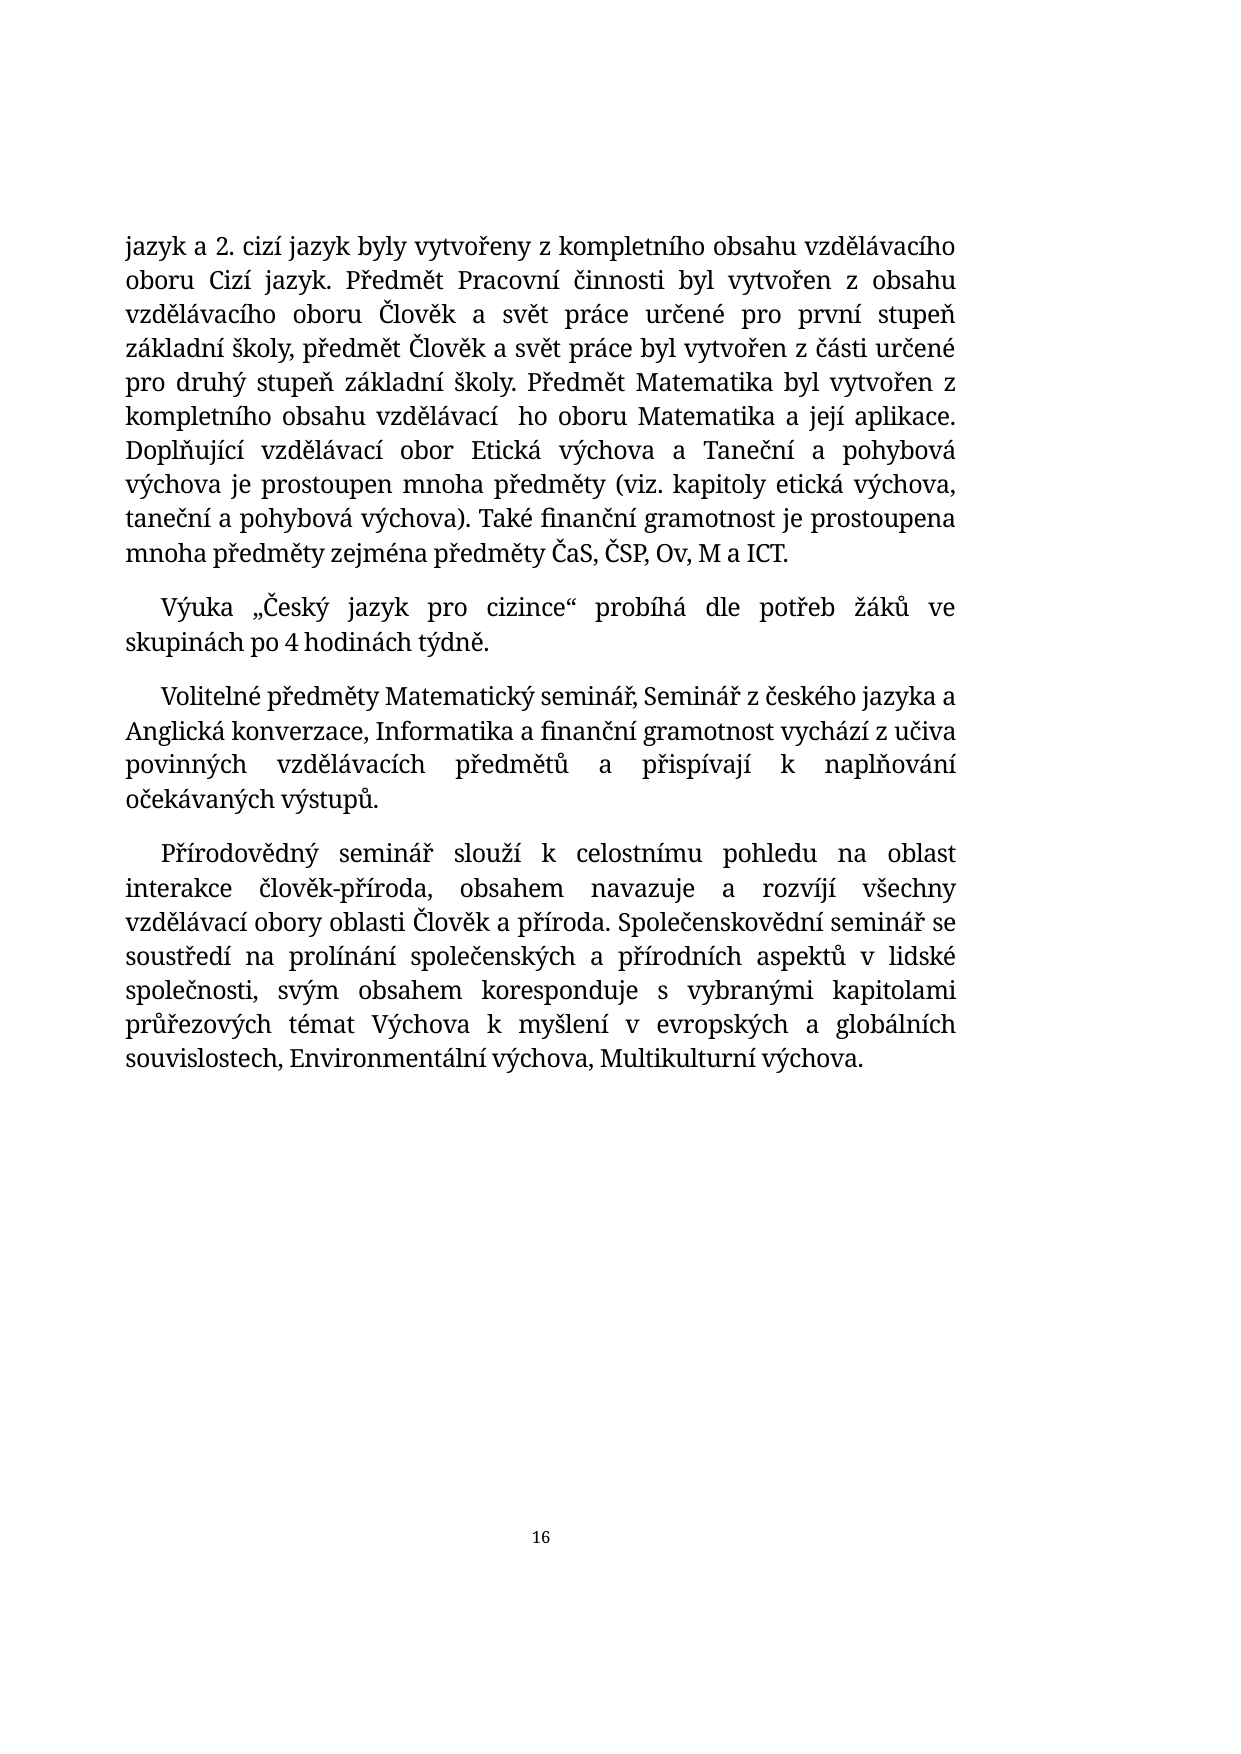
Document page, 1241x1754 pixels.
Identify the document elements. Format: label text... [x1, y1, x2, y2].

text Výuka „Český jazyk pro cizince“ probíhá dle potřeb žáků ve skupinách po 4 hodinách týdně. [125, 590, 957, 658]
text jazyk a 2. cizí jazyk byly vytvořeny z kompletního obsahu vzdělávacího oboru Cizí jazyk. Předmět Pracovní činnosti byl vytvořen z obsahu vzdělávacího oboru Člověk a svět práce určené pro první stupeň základní školy, předmět Člověk a svět práce byl vytvořen z části určené pro druhý stupeň základní školy. Předmět Matematika byl vytvořen z kompletního obsahu vzdělávací ho oboru Matematika a její aplikace. Doplňující vzdělávací obor Etická výchova a Taneční a pohybová výchova je prostoupen mnoha předměty (viz. kapitoly etická výchova, taneční a pohybová výchova). Také finanční gramotnost je prostoupena mnoha předměty zejména předměty ČaS, ČSP, Ov, M a ICT. [125, 229, 957, 569]
text Volitelné předměty Matematický seminář, Seminář z českého jazyka a Anglická konverzace, Informatika a finanční gramotnost vychází z učiva povinných vzdělávacích předmětů a přispívají k naplňování očekávaných výstupů. [125, 679, 957, 815]
text Přírodovědný seminář slouží k celostnímu pohledu na oblast interakce člověk-příroda, obsahem navazuje a rozvíjí všechny vzdělávací obory oblasti Člověk a příroda. Společenskovědní seminář se soustředí na prolínání společenských a přírodních aspektů v lidské společnosti, svým obsahem koresponduje s vybranými kapitolami průřezových témat Výchova k myšlení v evropských a globálních souvislostech, Environmentální výchova, Multikulturní výchova. [125, 836, 957, 1074]
